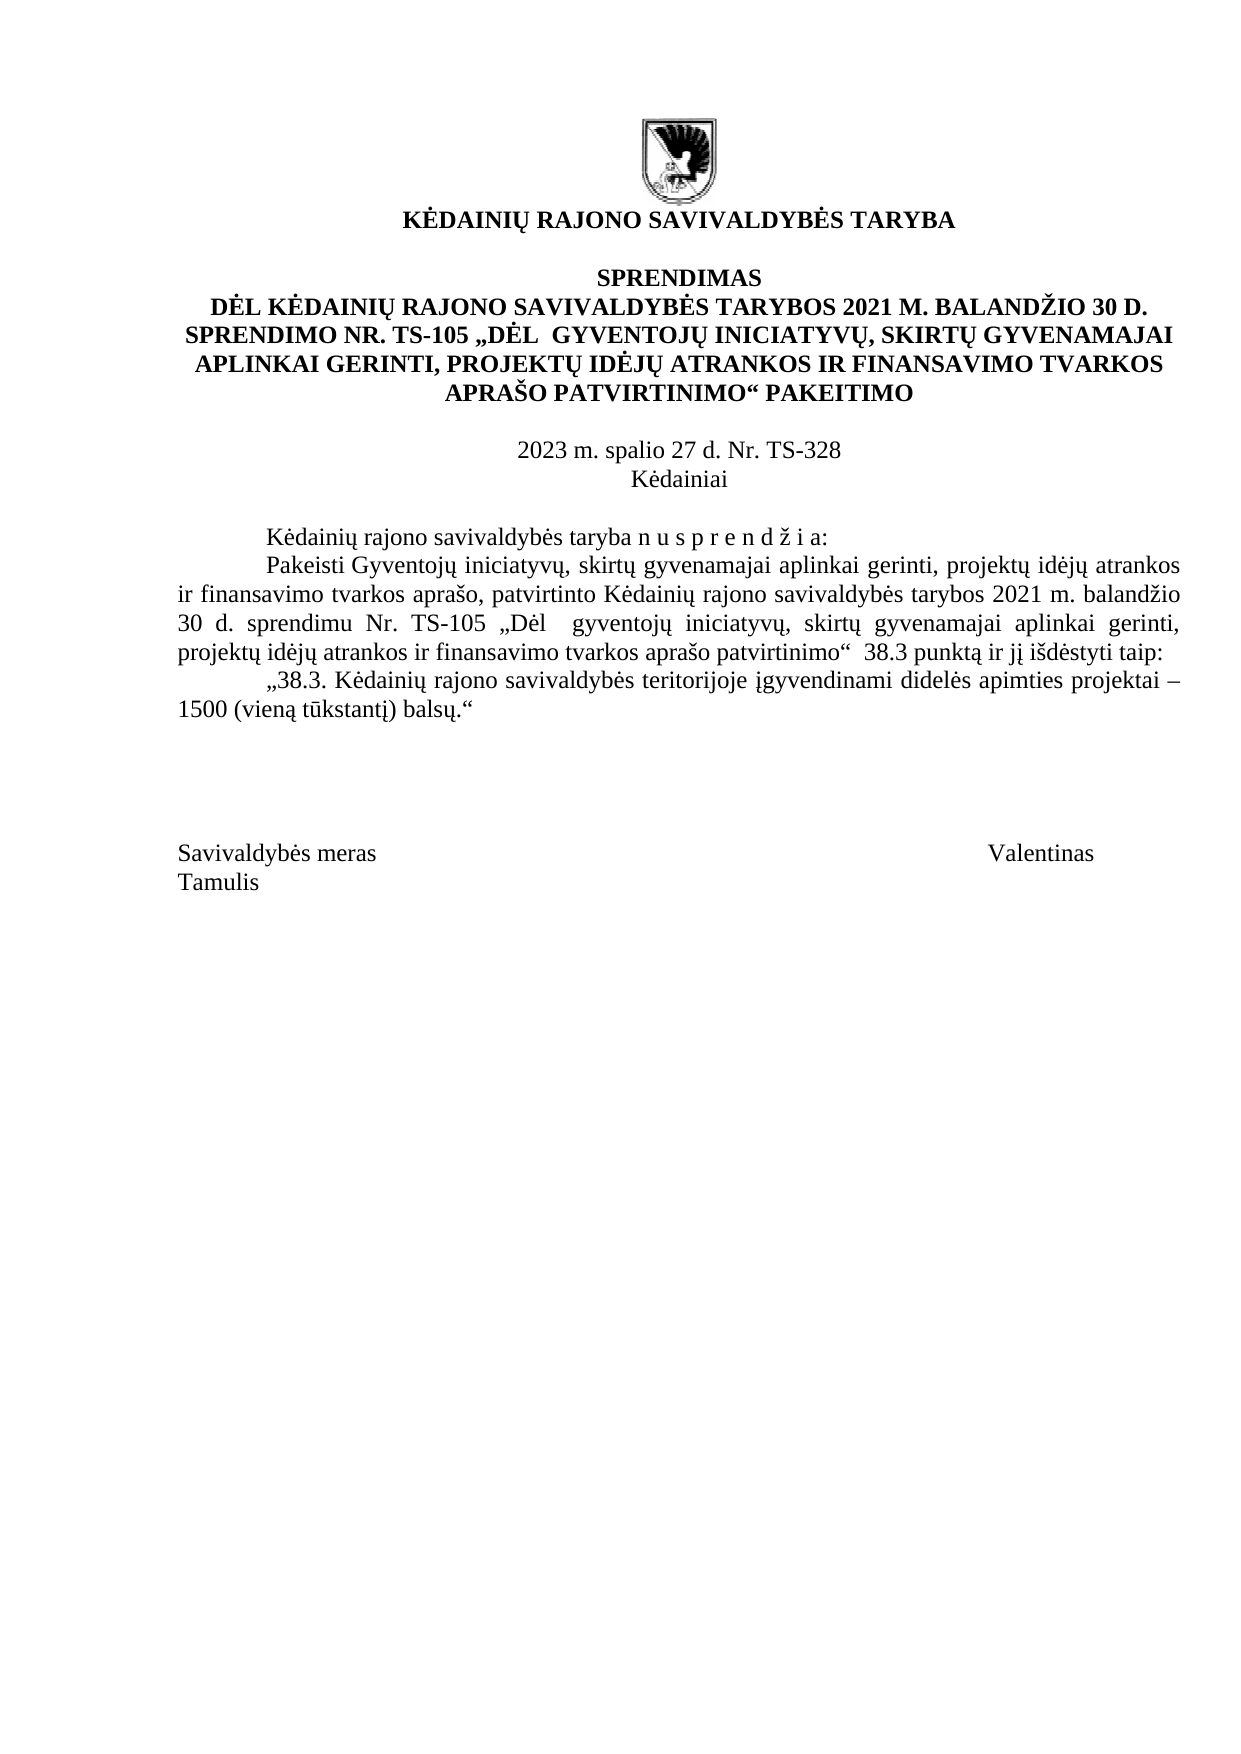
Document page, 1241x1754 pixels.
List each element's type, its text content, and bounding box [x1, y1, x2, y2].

text „38.3. Kėdainių rajono savivaldybės teritorijoje įgyvendinami didelės apimties projektai – 1500 (vieną tūkstantį) balsų.“ [177, 666, 1181, 723]
text KĖDAINIŲ RAJONO SAVIVALDYBĖS TARYBA [177, 206, 1181, 234]
text Savivaldybės meras Valentinas Tamulis [177, 838, 1181, 896]
text 2023 m. spalio 27 d. Nr. TS-328 [177, 436, 1181, 464]
text SPRENDIMAS [177, 263, 1181, 292]
text Kėdainių rajono savivaldybės taryba n u s p r e n d ž i a: [177, 522, 1181, 551]
text DĖL KĖDAINIŲ RAJONO SAVIVALDYBĖS TARYBOS 2021 M. BALANDŽIO 30 D. SPRENDIMO NR. TS-105 „DĖL GYVENTOJŲ INICIATYVŲ, SKIRTŲ GYVENAMAJAI APLINKAI GERINTI, PROJEKTŲ IDĖJŲ ATRANKOS IR FINANSAVIMO TVARKOS APRAŠO PATVIRTINIMO“ PAKEITIMO [177, 292, 1181, 407]
text Kėdainiai [177, 464, 1181, 493]
text Pakeisti Gyventojų iniciatyvų, skirtų gyvenamajai aplinkai gerinti, projektų idėjų atrankos ir finansavimo tvarkos aprašo, patvirtinto Kėdainių rajono savivaldybės tarybos 2021 m. balandžio 30 d. sprendimu Nr. TS-105 „Dėl gyventojų iniciatyvų, skirtų gyvenamajai aplinkai gerinti, projektų idėjų atrankos ir finansavimo tvarkos aprašo patvirtinimo“ 38.3 punktą ir jį išdėstyti taip: [177, 551, 1181, 666]
